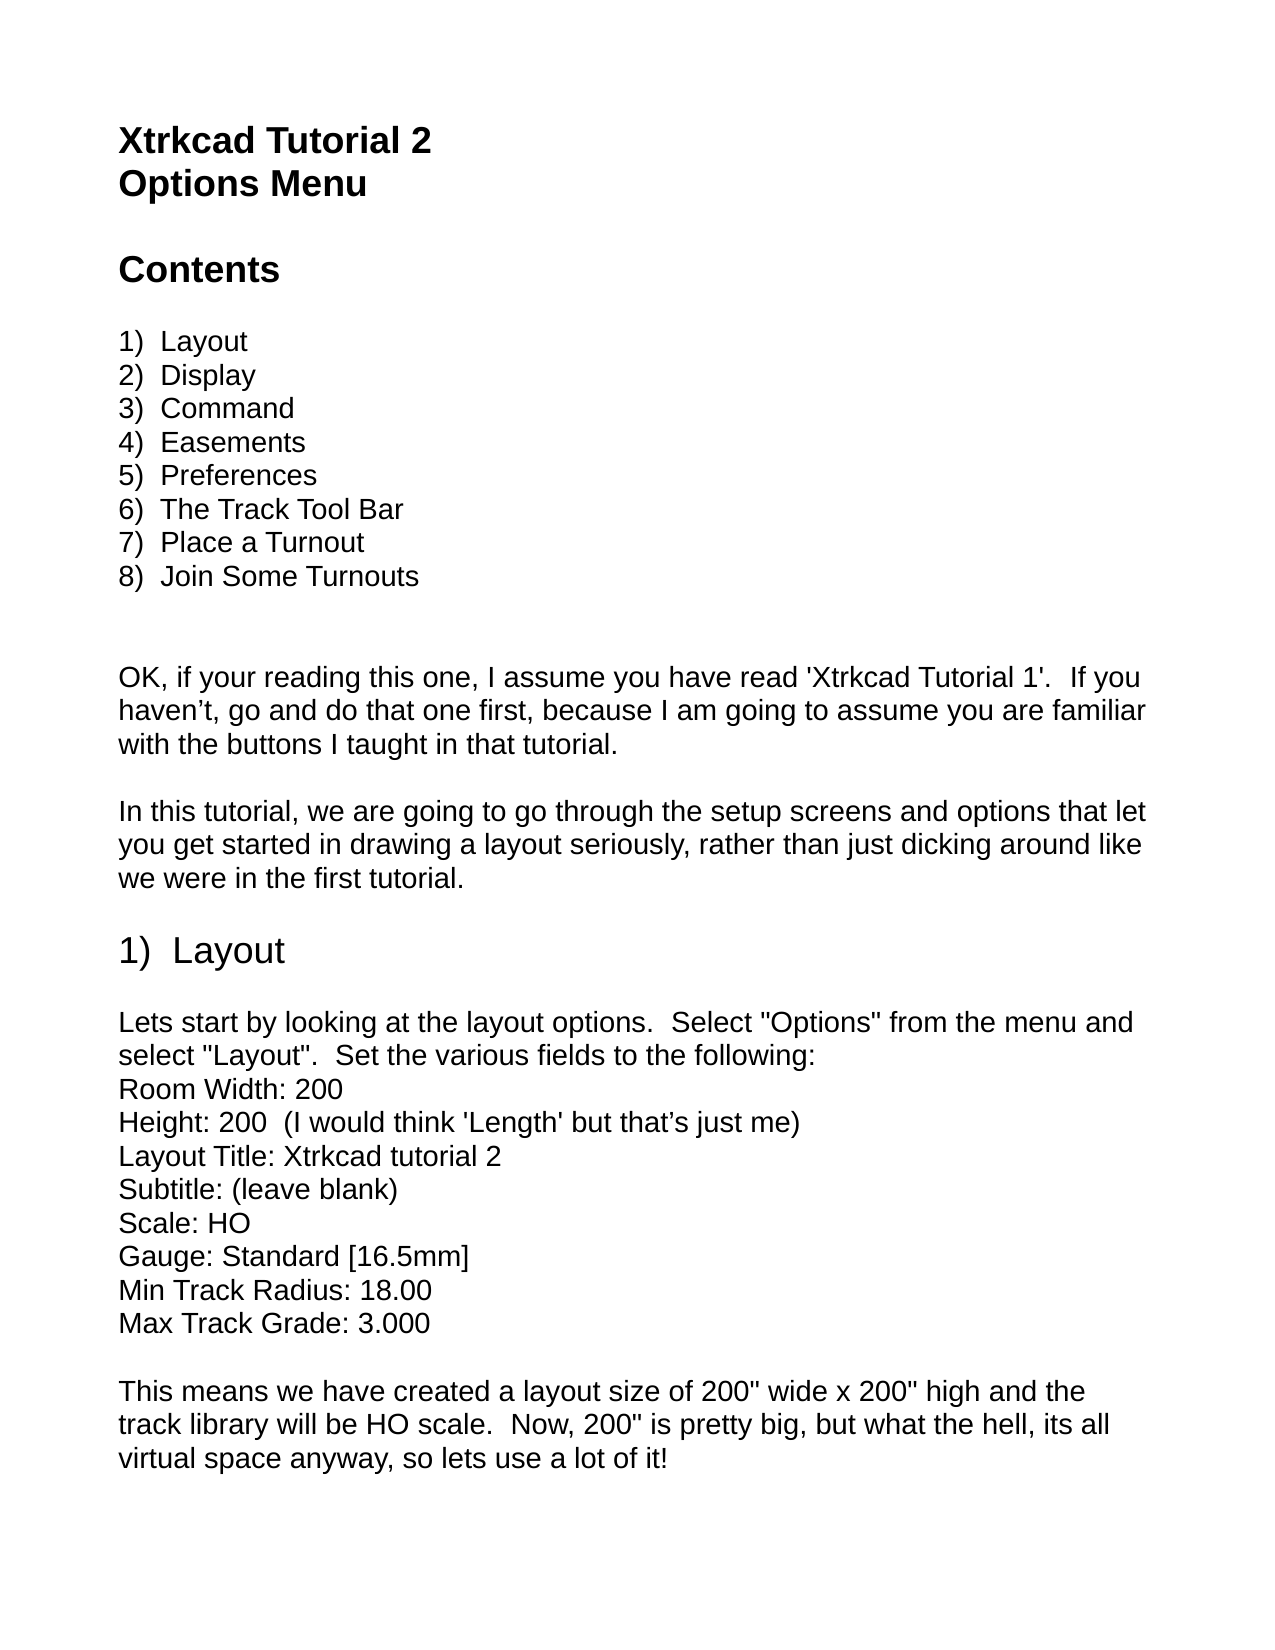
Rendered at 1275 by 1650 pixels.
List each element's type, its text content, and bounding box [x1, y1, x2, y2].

text 3) Command [118, 391, 1157, 425]
text Xtrkcad Tutorial 2 [118, 118, 1157, 161]
text 7) Place a Turnout [118, 525, 1157, 559]
text 4) Easements [118, 425, 1157, 458]
text 1) Layout [118, 928, 1157, 971]
text Contents [118, 247, 1157, 291]
text 8) Join Some Turnouts [118, 559, 1157, 592]
text 2) Display [118, 358, 1157, 391]
text Max Track Grade: 3.000 This means we have created a layout size of 200" wide x 200" high and the track library will be HO scale. Now, 200" is pretty big, but what the hell, its all virtual space anyway, so lets use a lot of it! [118, 1306, 1157, 1508]
text Min Track Radius: 18.00 [118, 1273, 1157, 1306]
text 1) Layout [118, 324, 1157, 358]
text Options Menu [118, 161, 1157, 204]
text 6) The Track Tool Bar [118, 492, 1157, 525]
text OK, if your reading this one, I assume you have read 'Xtrkcad Tutorial 1'. If you haven’t, go and do that one first, because I am going to assume you are familiar with the buttons I taught in that tutorial. In this tutorial, we are going to go through the setup screens and options that let you get started in drawing a layout seriously, rather than just dicking around like we were in the first tutorial. [118, 659, 1157, 928]
text Gauge: Standard [16.5mm] [118, 1239, 1157, 1273]
text Lets start by looking at the layout options. Select "Options" from the menu and select "Layout". Set the various fields to the following: Room Width: 200 Height: 200 (I would think 'Length' but that’s just me) Layout Title: Xtrkcad tutorial 2 Subtitle: (leave blank) Scale: HO [118, 971, 1157, 1239]
text 5) Preferences [118, 458, 1157, 492]
